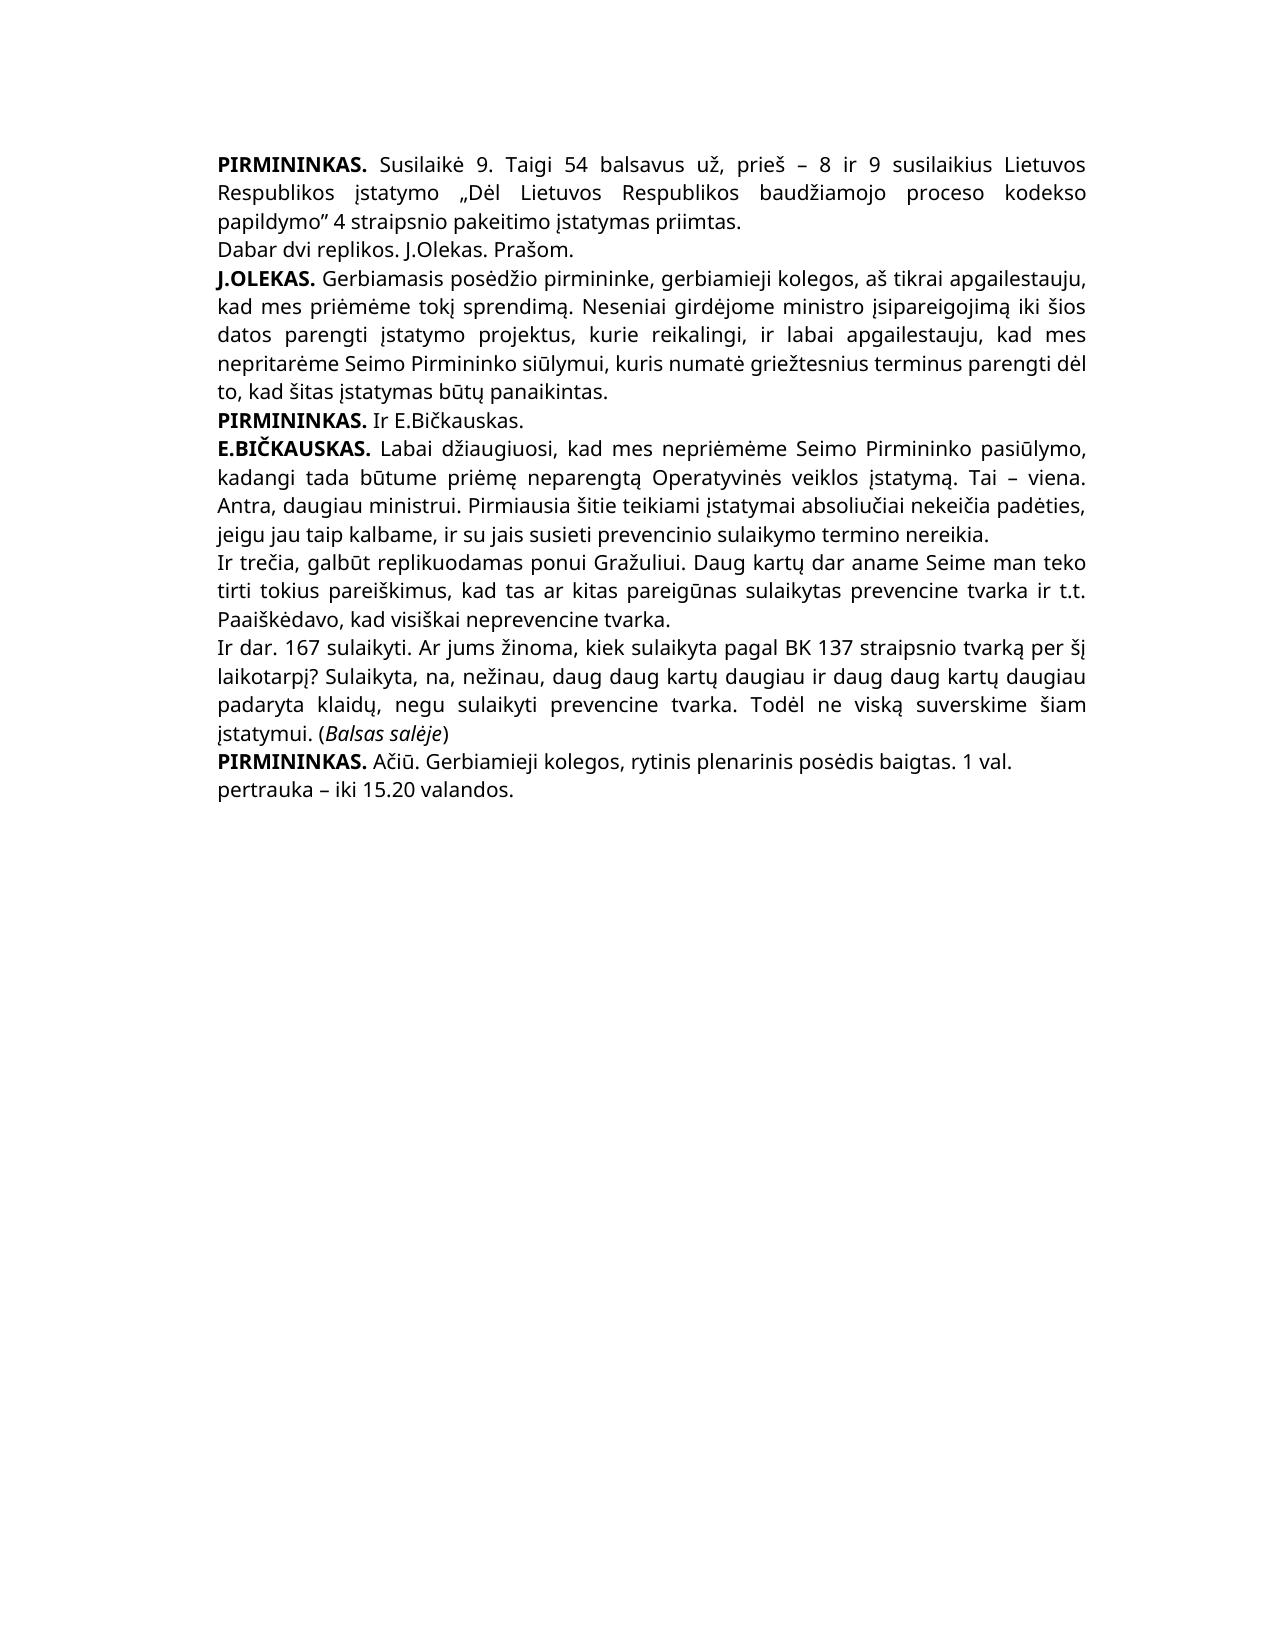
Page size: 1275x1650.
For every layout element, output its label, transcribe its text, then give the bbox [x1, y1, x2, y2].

text PIRMININKAS. Ir E.Bičkauskas. [217, 406, 1087, 434]
text E.BIČKAUSKAS. Labai džiaugiuosi, kad mes nepriėmėme Seimo Pirmininko pasiūlymo, kadangi tada būtume priėmę neparengtą Operatyvinės veiklos įstatymą. Tai – viena. Antra, daugiau ministrui. Pirmiausia šitie teikiami įstatymai absoliučiai nekeičia padėties, jeigu jau taip kalbame, ir su jais susieti prevencinio sulaikymo termino nereikia. [217, 434, 1087, 548]
text Dabar dvi replikos. J.Olekas. Prašom. [217, 235, 1087, 264]
text PIRMININKAS. Ačiū. Gerbiamieji kolegos, rytinis plenarinis posėdis baigtas. 1 val. pertrauka – iki 15.20 valandos. [217, 747, 1087, 804]
text J.OLEKAS. Gerbiamasis posėdžio pirmininke, gerbiamieji kolegos, aš tikrai apgailestauju, kad mes priėmėme tokį sprendimą. Neseniai girdėjome ministro įsipareigojimą iki šios datos parengti įstatymo projektus, kurie reikalingi, ir labai apgailestauju, kad mes nepritarėme Seimo Pirmininko siūlymui, kuris numatė griežtesnius terminus parengti dėl to, kad šitas įstatymas būtų panaikintas. [217, 264, 1087, 406]
text Ir dar. 167 sulaikyti. Ar jums žinoma, kiek sulaikyta pagal BK 137 straipsnio tvarką per šį laikotarpį? Sulaikyta, na, nežinau, daug daug kartų daugiau ir daug daug kartų daugiau padaryta klaidų, negu sulaikyti prevencine tvarka. Todėl ne viską suverskime šiam įstatymui. (Balsas salėje) [217, 633, 1087, 747]
text PIRMININKAS. Susilaikė 9. Taigi 54 balsavus už, prieš – 8 ir 9 susilaikius Lietuvos Respublikos įstatymo „Dėl Lietuvos Respublikos baudžiamojo proceso kodekso papildymo” 4 straipsnio pakeitimo įstatymas priimtas. [217, 150, 1087, 235]
text Ir trečia, galbūt replikuodamas ponui Gražuliui. Daug kartų dar aname Seime man teko tirti tokius pareiškimus, kad tas ar kitas pareigūnas sulaikytas prevencine tvarka ir t.t. Paaiškėdavo, kad visiškai neprevencine tvarka. [217, 548, 1087, 633]
